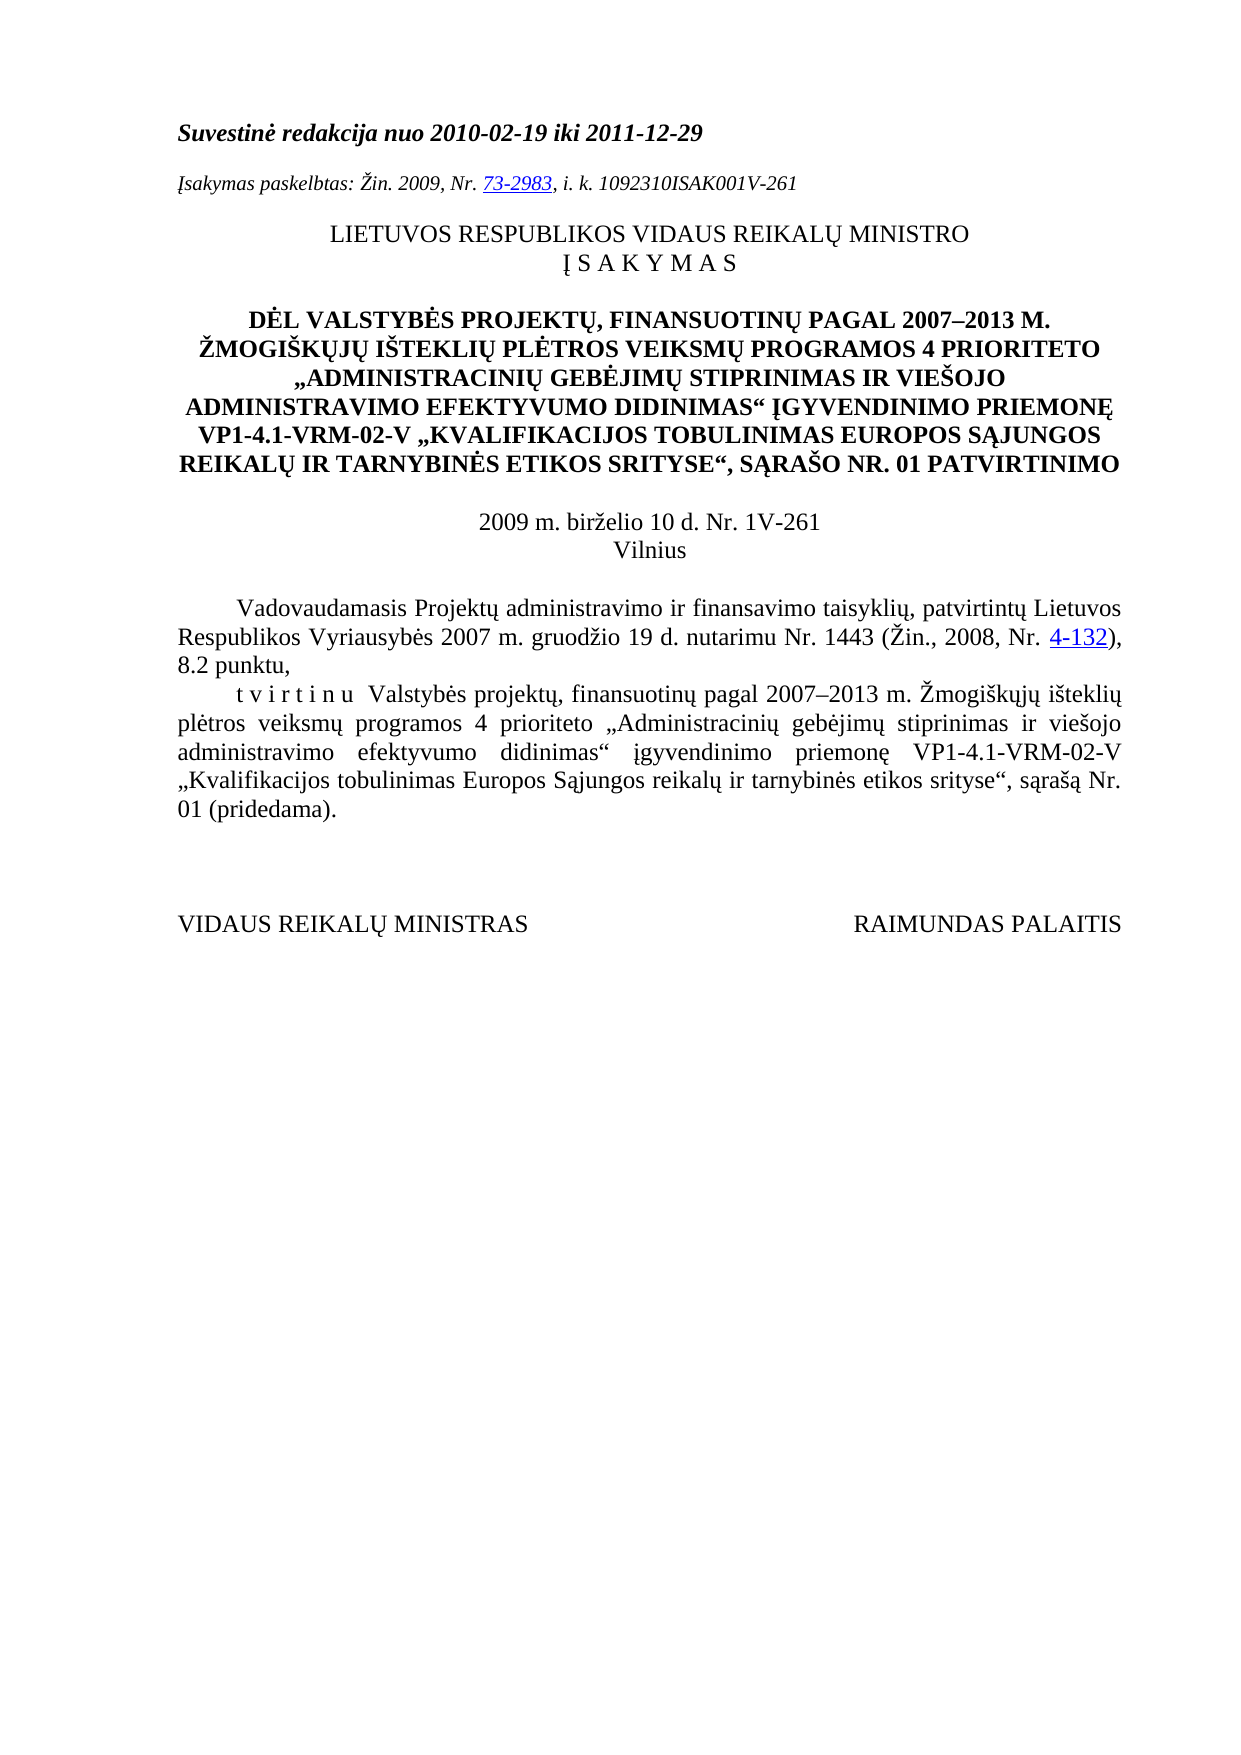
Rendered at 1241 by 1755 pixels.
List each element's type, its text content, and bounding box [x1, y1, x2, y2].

text VIDAUS REIKALŲ MINISTRAS RAIMUNDAS PALAITIS [177, 909, 1122, 938]
text 2009 m. birželio 10 d. Nr. 1V-261 [177, 507, 1122, 535]
text Vilnius [177, 535, 1122, 564]
text Suvestinė redakcija nuo 2010-02-19 iki 2011-12-29 [177, 118, 1122, 147]
text ĮSAKYMAS [177, 248, 1122, 277]
text tvirtinu Valstybės projektų, finansuotinų pagal 2007–2013 m. Žmogiškųjų išteklių plėtros veiksmų programos 4 prioriteto „Administracinių gebėjimų stiprinimas ir viešojo administravimo efektyvumo didinimas“ įgyvendinimo priemonę VP1-4.1-VRM-02-V „Kvalifikacijos tobulinimas Europos Sąjungos reikalų ir tarnybinės etikos srityse“, sąrašą Nr. 01 (pridedama). [177, 679, 1122, 823]
text LIETUVOS RESPUBLIKOS VIDAUS REIKALŲ MINISTRO [177, 219, 1122, 248]
text Įsakymas paskelbtas: Žin. 2009, Nr. 73-2983, i. k. 1092310ISAK001V-261 [177, 171, 1122, 195]
text Vadovaudamasis Projektų administravimo ir finansavimo taisyklių, patvirtintų Lietuvos Respublikos Vyriausybės 2007 m. gruodžio 19 d. nutarimu Nr. 1443 (Žin., 2008, Nr. 4-132), 8.2 punktu, [177, 593, 1122, 679]
text DĖL VALSTYBĖS PROJEKTŲ, FINANSUOTINŲ PAGAL 2007–2013 M. ŽMOGIŠKŲJŲ IŠTEKLIŲ PLĖTROS VEIKSMŲ PROGRAMOS 4 PRIORITETO „ADMINISTRACINIŲ GEBĖJIMŲ STIPRINIMAS IR VIEŠOJO ADMINISTRAVIMO EFEKTYVUMO DIDINIMAS“ ĮGYVENDINIMO PRIEMONĘ VP1-4.1-VRM-02-V „KVALIFIKACIJOS TOBULINIMAS EUROPOS SĄJUNGOS REIKALŲ IR TARNYBINĖS ETIKOS SRITYSE“, SĄRAŠO NR. 01 PATVIRTINIMO [177, 305, 1122, 478]
